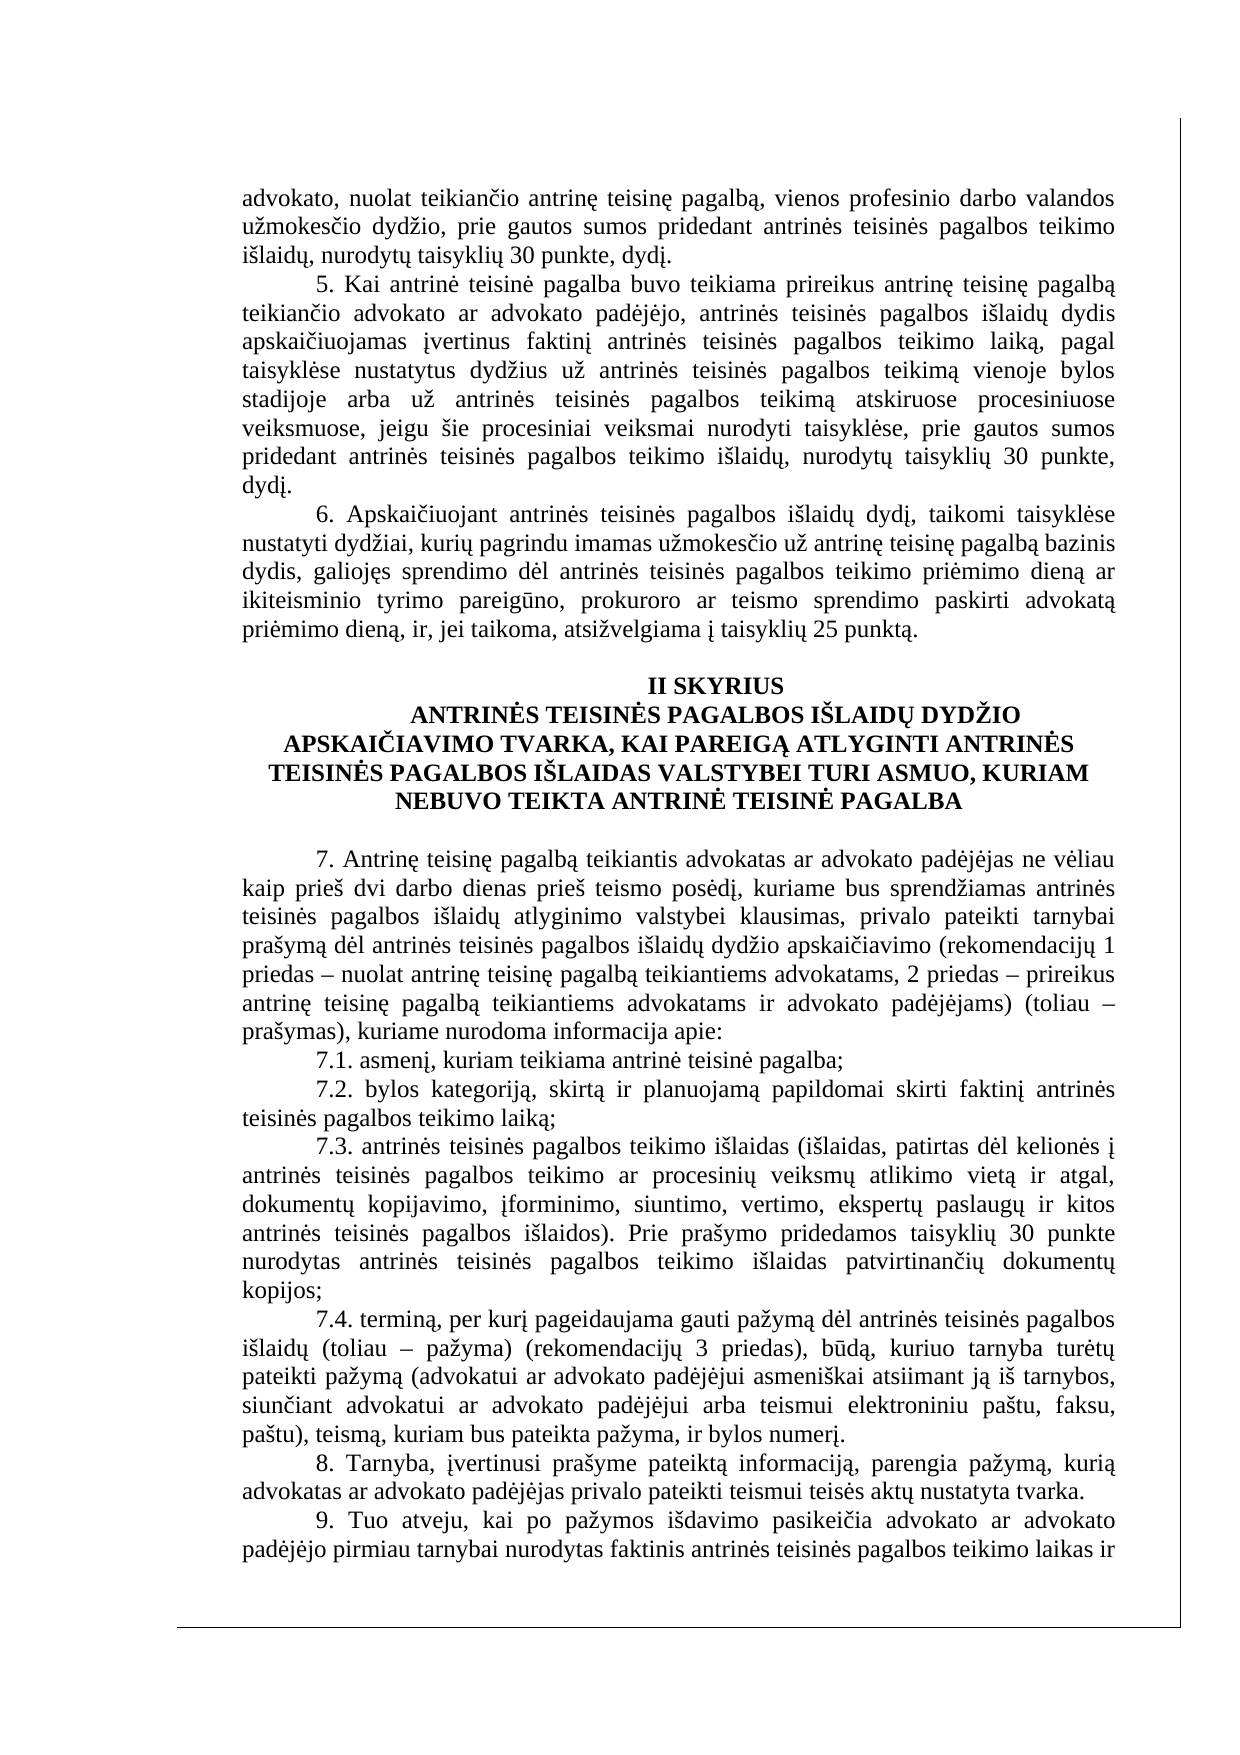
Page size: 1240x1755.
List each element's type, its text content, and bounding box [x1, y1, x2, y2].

text 7.4. terminą, per kurį pageidaujama gauti pažymą dėl antrinės teisinės pagalbos išlaidų (toliau – pažyma) (rekomendacijų 3 priedas), būdą, kuriuo tarnyba turėtų pateikti pažymą (advokatui ar advokato padėjėjui asmeniškai atsiimant ją iš tarnybos, siunčiant advokatui ar advokato padėjėjui arba teismui elektroniniu paštu, faksu, paštu), teismą, kuriam bus pateikta pažyma, ir bylos numerį. [177, 1304, 1180, 1448]
text 9. Tuo atveju, kai po pažymos išdavimo pasikeičia advokato ar advokato padėjėjo pirmiau tarnybai nurodytas faktinis antrinės teisinės pagalbos teikimo laikas ir [177, 1505, 1180, 1627]
text 5. Kai antrinė teisinė pagalba buvo teikiama prireikus antrinę teisinę pagalbą teikiančio advokato ar advokato padėjėjo, antrinės teisinės pagalbos išlaidų dydis apskaičiuojamas įvertinus faktinį antrinės teisinės pagalbos teikimo laiką, pagal taisyklėse nustatytus dydžius už antrinės teisinės pagalbos teikimą vienoje bylos stadijoje arba už antrinės teisinės pagalbos teikimą atskiruose procesiniuose veiksmuose, jeigu šie procesiniai veiksmai nurodyti taisyklėse, prie gautos sumos pridedant antrinės teisinės pagalbos teikimo išlaidų, nurodytų taisyklių 30 punkte, dydį. [177, 269, 1180, 499]
text II SKYRIUS [177, 671, 1180, 700]
text 8. Tarnyba, įvertinusi prašyme pateiktą informaciją, parengia pažymą, kurią advokatas ar advokato padėjėjas privalo pateikti teismui teisės aktų nustatyta tvarka. [177, 1448, 1180, 1505]
text 7.3. antrinės teisinės pagalbos teikimo išlaidas (išlaidas, patirtas dėl kelionės į antrinės teisinės pagalbos teikimo ar procesinių veiksmų atlikimo vietą ir atgal, dokumentų kopijavimo, įforminimo, siuntimo, vertimo, ekspertų paslaugų ir kitos antrinės teisinės pagalbos išlaidos). Prie prašymo pridedamos taisyklių 30 punkte nurodytas antrinės teisinės pagalbos teikimo išlaidas patvirtinančių dokumentų kopijos; [177, 1131, 1180, 1304]
text ANTRINĖS TEISINĖS PAGALBOS IŠLAIDŲ DYDŽIO APSKAIČIAVIMO TVARKA, Kai pareigą ATLYGINTI ANTRINĖS TEISINĖS PAGALBOS išlaidas valstybei turi ASMUO, KURIAM NEBUVO TEIKTA ANTRINĖ TEISINĖ PAGALBA [177, 700, 1180, 815]
text 7.2. bylos kategoriją, skirtą ir planuojamą papildomai skirti faktinį antrinės teisinės pagalbos teikimo laiką; [177, 1074, 1180, 1131]
text 6. Apskaičiuojant antrinės teisinės pagalbos išlaidų dydį, taikomi taisyklėse nustatyti dydžiai, kurių pagrindu imamas užmokesčio už antrinę teisinę pagalbą bazinis dydis, galiojęs sprendimo dėl antrinės teisinės pagalbos teikimo priėmimo dieną ar ikiteisminio tyrimo pareigūno, prokuroro ar teismo sprendimo paskirti advokatą priėmimo dieną, ir, jei taikoma, atsižvelgiama į taisyklių 25 punktą. [177, 499, 1180, 643]
text advokato, nuolat teikiančio antrinę teisinę pagalbą, vienos profesinio darbo valandos užmokesčio dydžio, prie gautos sumos pridedant antrinės teisinės pagalbos teikimo išlaidų, nurodytų taisyklių 30 punkte, dydį. [177, 118, 1180, 269]
text 7.1. asmenį, kuriam teikiama antrinė teisinė pagalba; [177, 1045, 1180, 1074]
text 7. Antrinę teisinę pagalbą teikiantis advokatas ar advokato padėjėjas ne vėliau kaip prieš dvi darbo dienas prieš teismo posėdį, kuriame bus sprendžiamas antrinės teisinės pagalbos išlaidų atlyginimo valstybei klausimas, privalo pateikti tarnybai prašymą dėl antrinės teisinės pagalbos išlaidų dydžio apskaičiavimo (rekomendacijų 1 priedas – nuolat antrinę teisinę pagalbą teikiantiems advokatams, 2 priedas – prireikus antrinę teisinę pagalbą teikiantiems advokatams ir advokato padėjėjams) (toliau – prašymas), kuriame nurodoma informacija apie: [177, 844, 1180, 1045]
